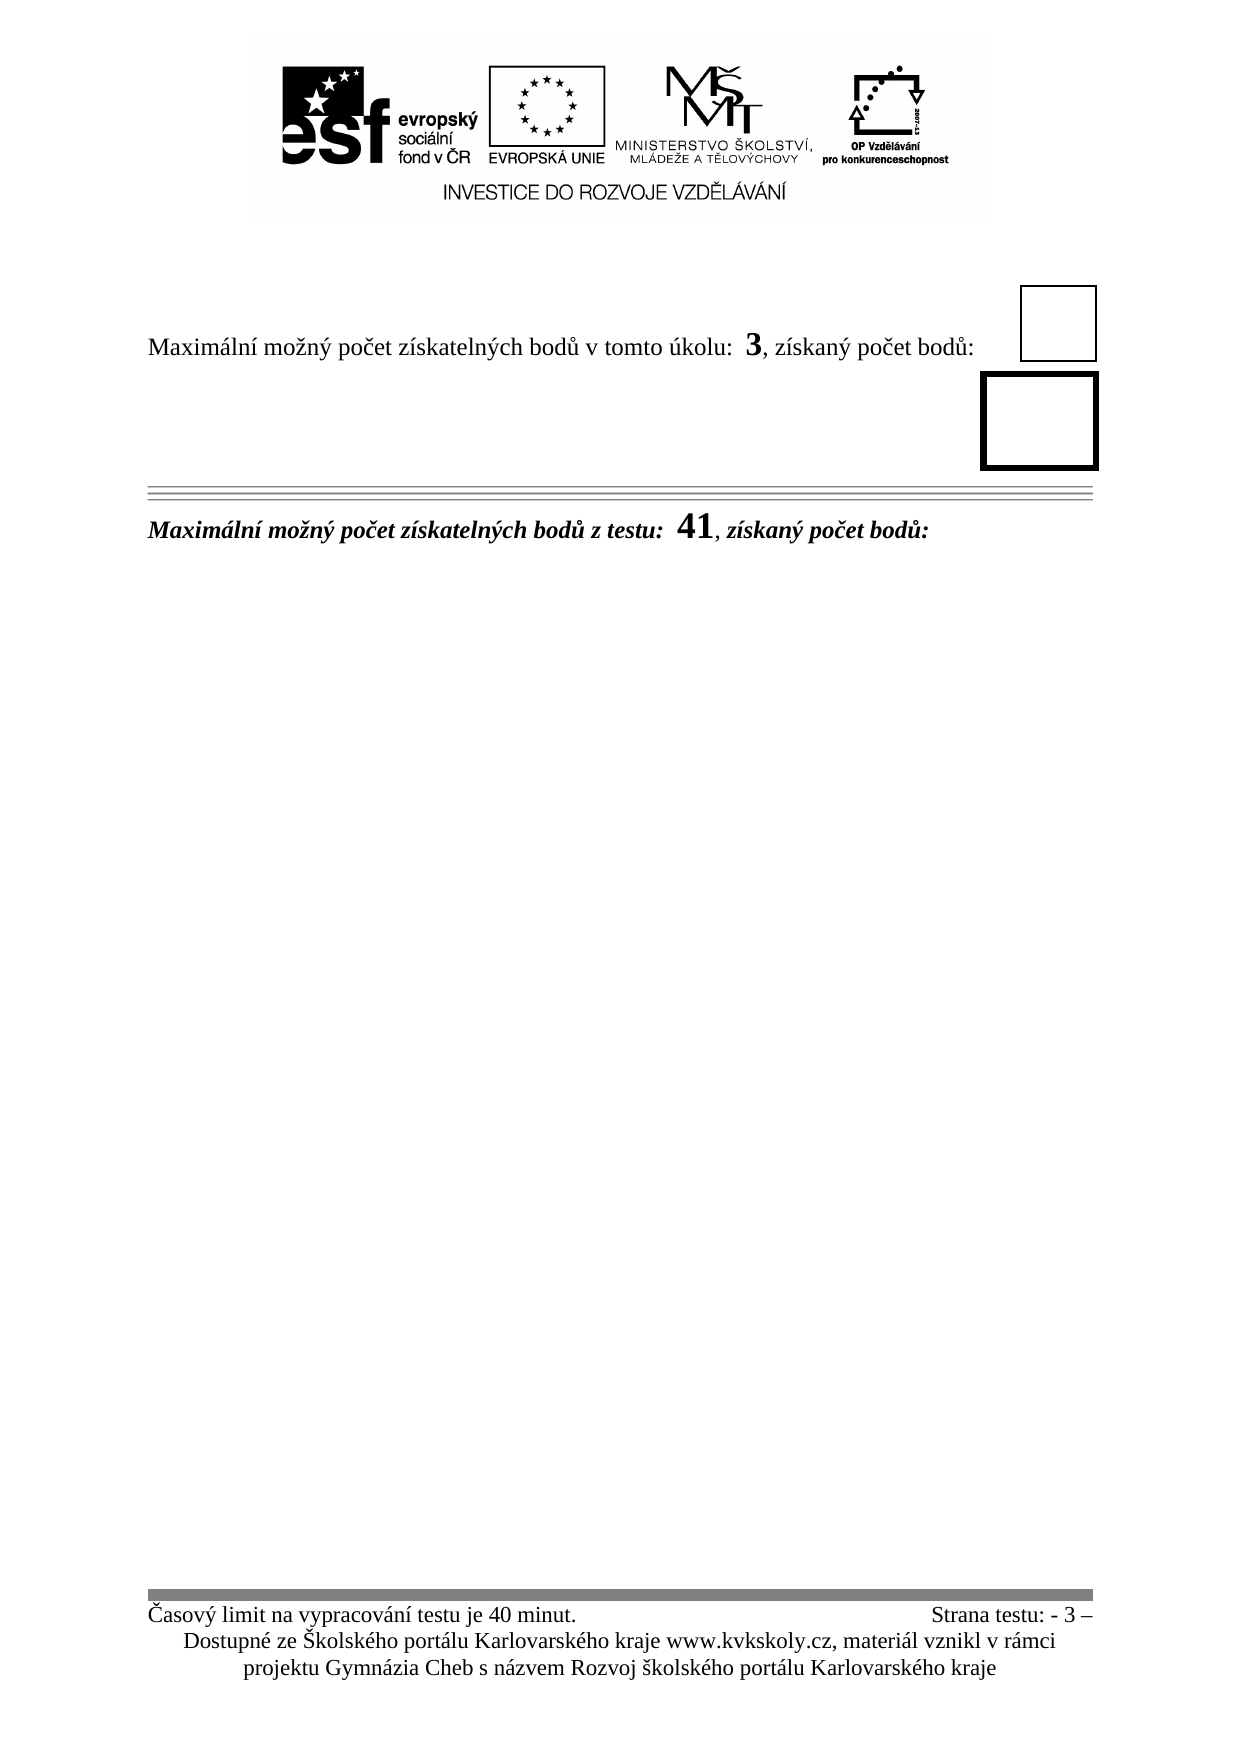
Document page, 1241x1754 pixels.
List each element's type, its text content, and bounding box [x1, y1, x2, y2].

text Maximální možný počet získatelných bodů z testu: 41, získaný počet bodů: [148, 504, 1093, 547]
text Maximální možný počet získatelných bodů v tomto úkolu: 3, získaný počet bodů: [148, 324, 1093, 363]
